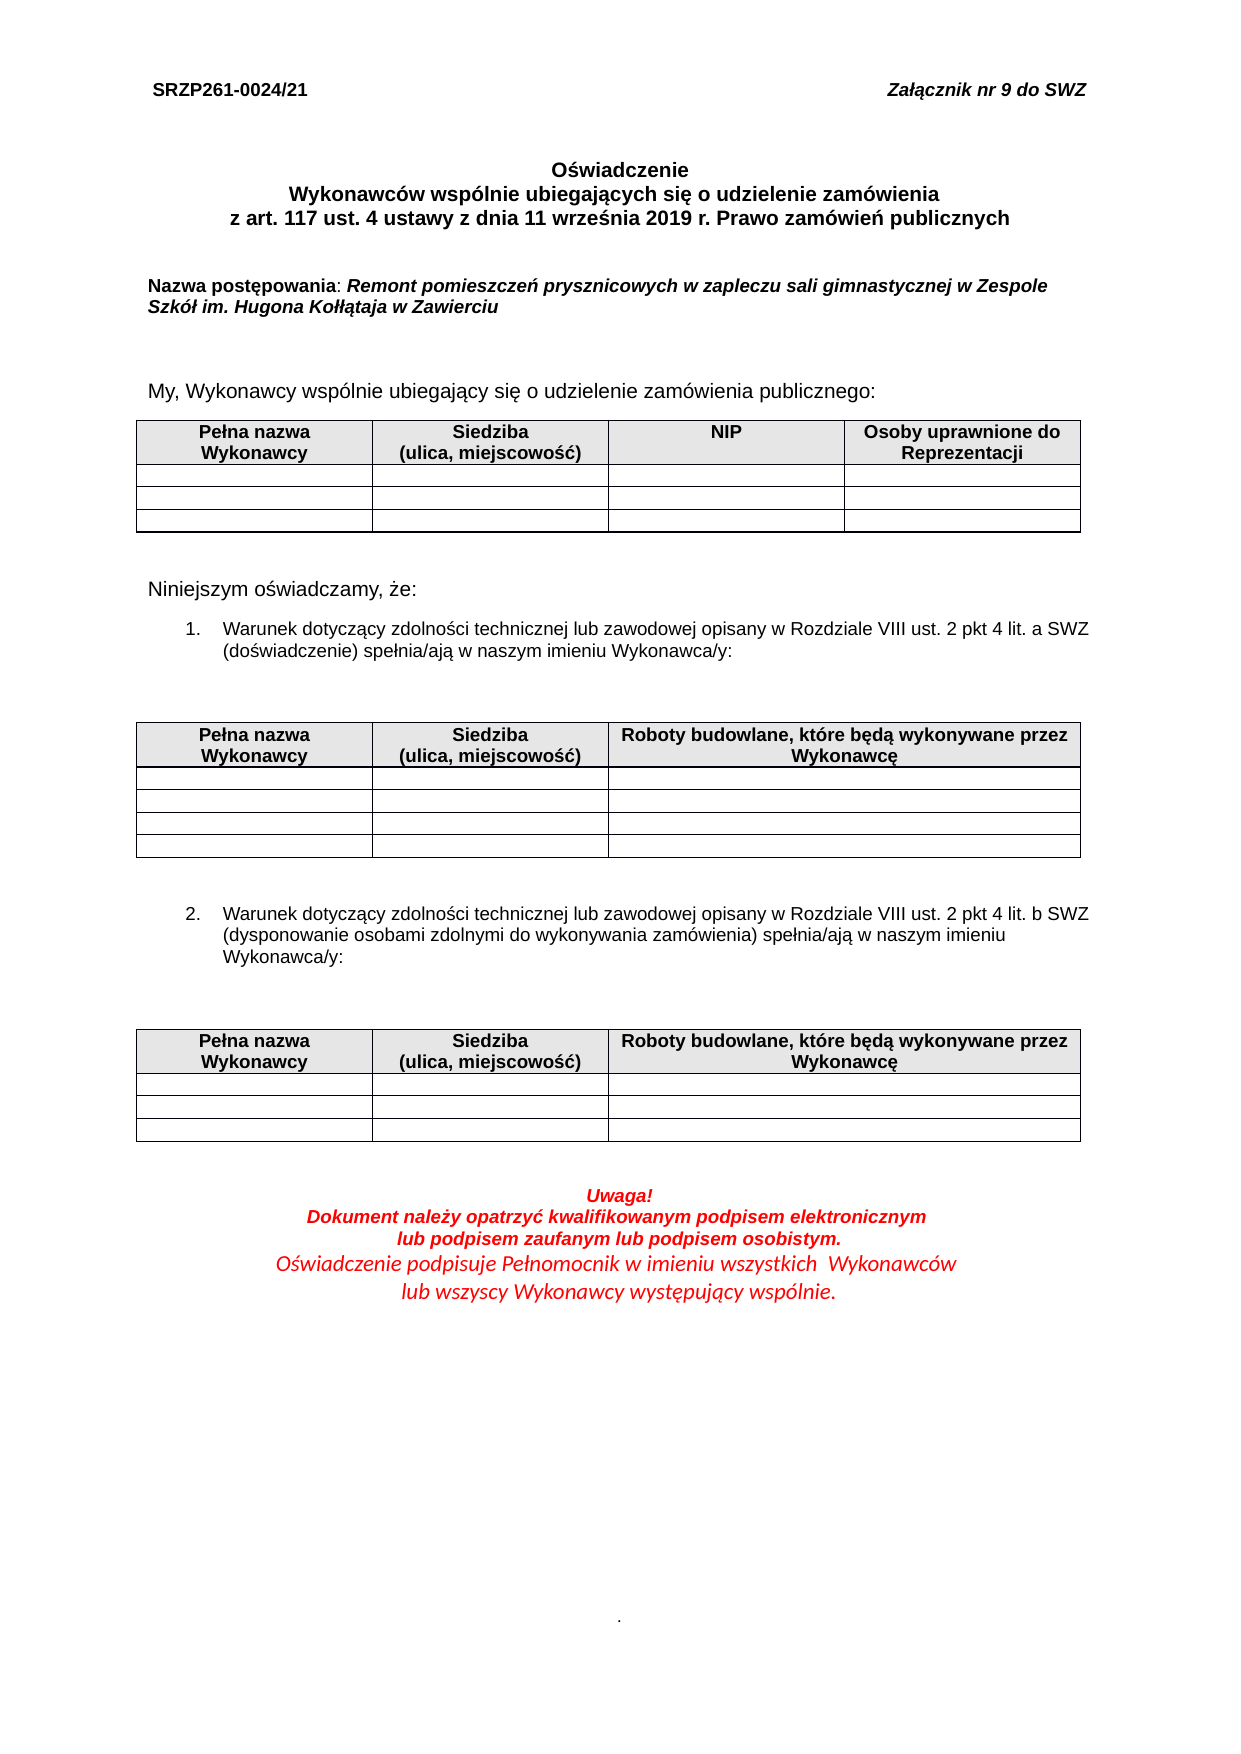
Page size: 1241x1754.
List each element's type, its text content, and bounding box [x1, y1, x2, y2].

table_cell [137, 790, 372, 812]
table_cell [137, 510, 372, 531]
table_cell [373, 487, 608, 509]
table_header NIP [609, 421, 844, 464]
table_cell [845, 487, 1080, 509]
table_cell [373, 813, 608, 834]
text SRZP261-0024/21 Załącznik nr 9 do SWZ [148, 74, 1093, 102]
table_header Roboty budowlane, które będą wykonywane przez Wykonawcę [609, 1030, 1080, 1073]
text lub podpisem zaufanym lub podpisem osobistym. [148, 1228, 1093, 1249]
text Uwaga! [148, 1185, 1093, 1206]
table_cell [137, 1096, 372, 1118]
table_cell [137, 1119, 372, 1141]
table_cell [373, 835, 608, 857]
text lub wszyscy Wykonawcy występujący wspólnie. [148, 1277, 1093, 1306]
table_cell [609, 790, 1080, 812]
table_header Roboty budowlane, które będą wykonywane przez Wykonawcę [609, 723, 1080, 766]
table_header Pełna nazwa Wykonawcy [137, 421, 372, 464]
table_cell [845, 465, 1080, 486]
table_cell [609, 813, 1080, 834]
text Oświadczenie podpisuje Pełnomocnik w imieniu wszystkich Wykonawców [148, 1249, 1093, 1277]
table_cell [609, 835, 1080, 857]
table_cell [609, 487, 844, 509]
table_header Pełna nazwa Wykonawcy [137, 723, 372, 766]
table_cell [137, 465, 372, 486]
table_header Siedziba (ulica, miejscowość) [373, 421, 608, 464]
text My, Wykonawcy wspólnie ubiegający się o udzielenie zamówienia publicznego: [148, 379, 1093, 403]
text Niniejszym oświadczamy, że: [148, 577, 1093, 601]
table_cell [609, 1096, 1080, 1118]
table_cell [137, 1074, 372, 1095]
text Nazwa postępowania: Remont pomieszczeń prysznicowych w zapleczu sali gimnastycznej w Zespole Szkół im. Hugona Kołłątaja w Zawierciu [148, 274, 1093, 317]
text Wykonawców wspólnie ubiegających się o udzielenie zamówienia [148, 182, 1093, 206]
list Warunek dotyczący zdolności technicznej lub zawodowej opisany w Rozdziale VIII ust. 2 pkt 4 lit. b SWZ (dysponowanie osobami zdolnymi do wykonywania zamówienia) spełnia/ają w naszym imieniu Wykonawca/y: [185, 903, 1093, 967]
table_cell [373, 1119, 608, 1141]
table_cell [373, 790, 608, 812]
table_cell [609, 465, 844, 486]
table_cell [373, 510, 608, 531]
table_cell [609, 1119, 1080, 1141]
table_cell [373, 1074, 608, 1095]
table_cell [137, 835, 372, 857]
list Warunek dotyczący zdolności technicznej lub zawodowej opisany w Rozdziale VIII ust. 2 pkt 4 lit. a SWZ (doświadczenie) spełnia/ają w naszym imieniu Wykonawca/y: [185, 618, 1093, 661]
table_cell [137, 768, 372, 789]
table_cell [137, 487, 372, 509]
table_cell [609, 1074, 1080, 1095]
table_cell [373, 465, 608, 486]
text z art. 117 ust. 4 ustawy z dnia 11 września 2019 r. Prawo zamówień publicznych [148, 206, 1093, 230]
table_header Siedziba (ulica, miejscowość) [373, 723, 608, 766]
table_cell [845, 510, 1080, 531]
table_cell [609, 510, 844, 531]
table_header Pełna nazwa Wykonawcy [137, 1030, 372, 1073]
table_header Siedziba (ulica, miejscowość) [373, 1030, 608, 1073]
table_header Osoby uprawnione do Reprezentacji [845, 421, 1080, 464]
text Oświadczenie [148, 158, 1093, 182]
text Dokument należy opatrzyć kwalifikowanym podpisem elektronicznym [148, 1206, 1093, 1228]
table_cell [137, 813, 372, 834]
table_cell [373, 1096, 608, 1118]
table_cell [609, 768, 1080, 789]
table_cell [373, 768, 608, 789]
